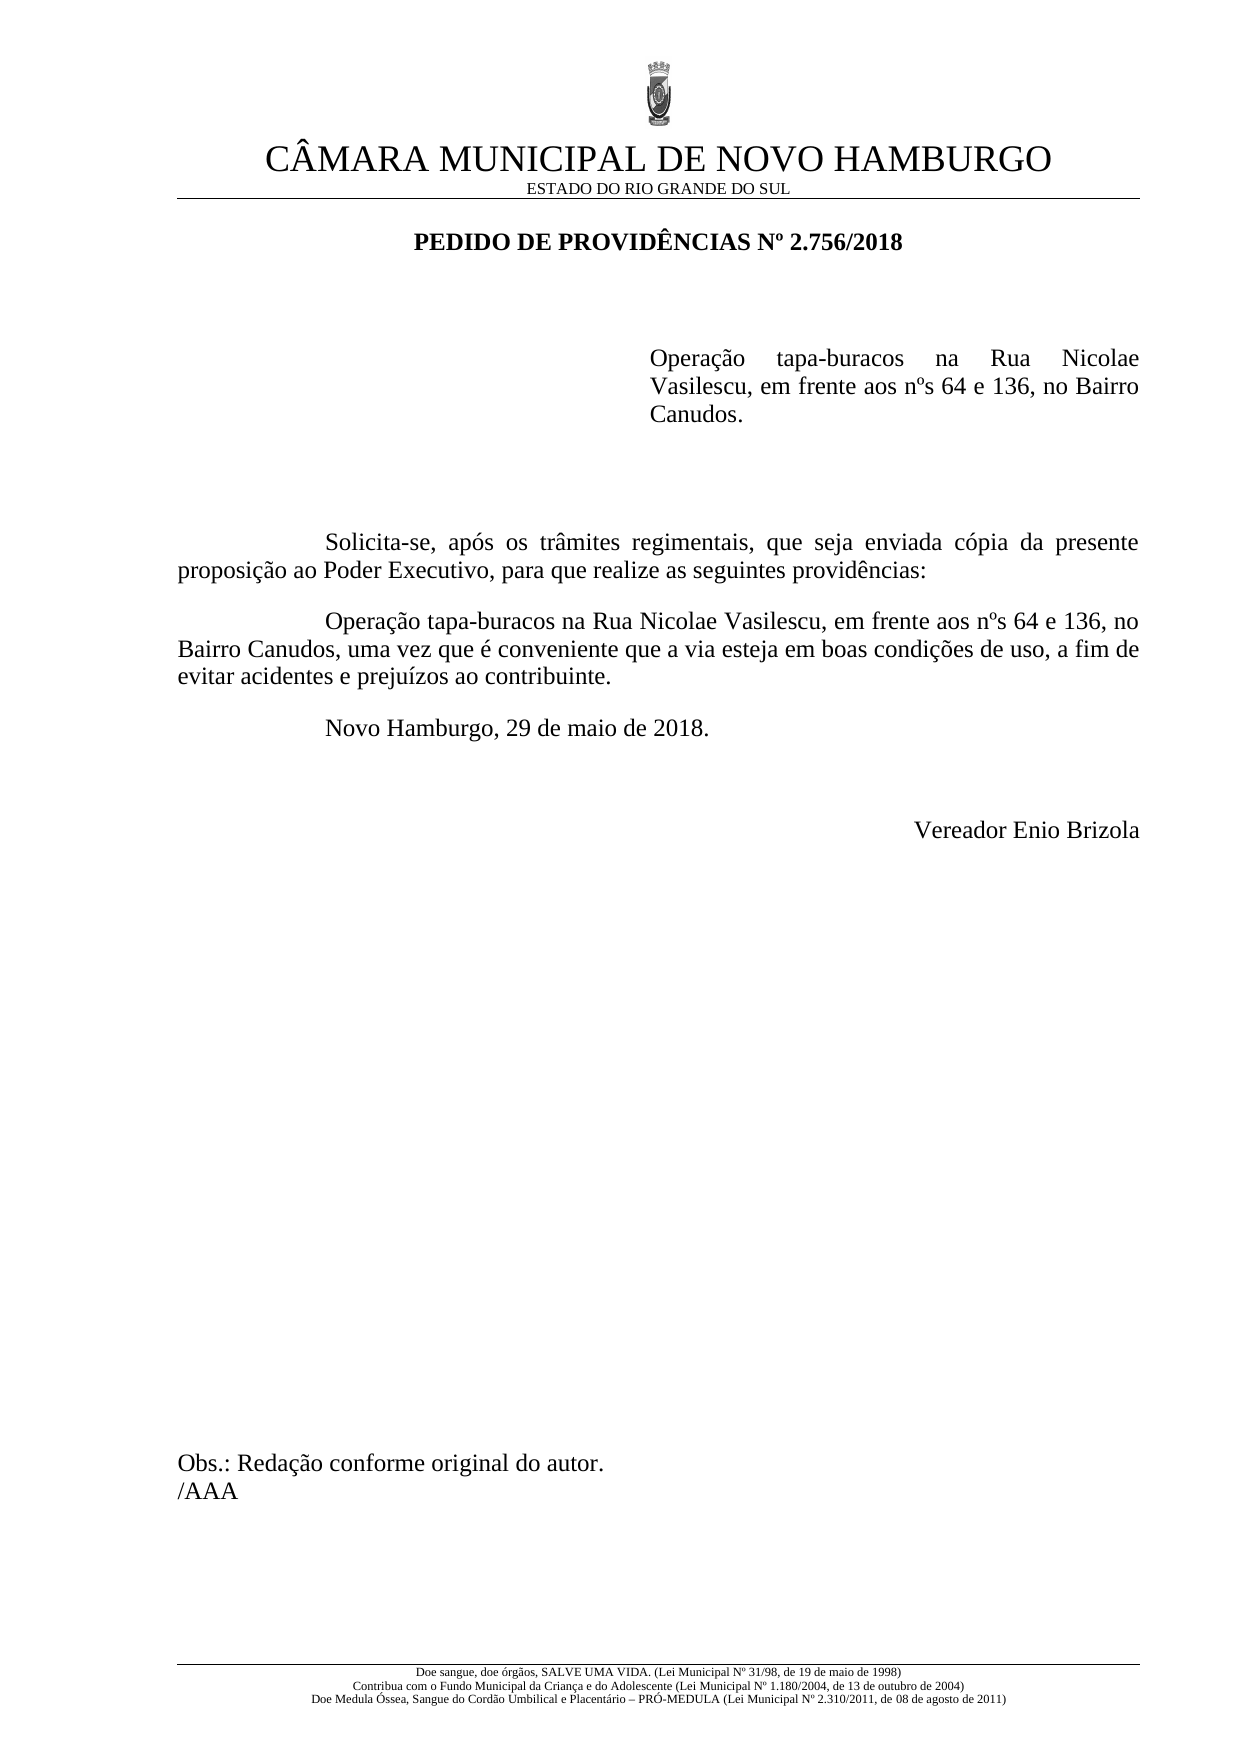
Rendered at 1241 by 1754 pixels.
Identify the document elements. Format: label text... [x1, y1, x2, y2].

text Novo Hamburgo, 29 de maio de 2018. [177, 714, 1140, 741]
text Obs.: Redação conforme original do autor. [177, 1449, 1140, 1477]
text PEDIDO DE PROVIDÊNCIAS Nº 2.756/2018 [177, 228, 1140, 256]
text Operação tapa-buracos na Rua Nicolae Vasilescu, em frente aos nºs 64 e 136, no Bairro Canudos. [649, 344, 1140, 428]
text Vereador Enio Brizola [177, 816, 1140, 844]
text /AAA [177, 1477, 1140, 1505]
text Solicita-se, após os trâmites regimentais, que seja enviada cópia da presente proposição ao Poder Executivo, para que realize as seguintes providências: [177, 528, 1140, 583]
text Operação tapa-buracos na Rua Nicolae Vasilescu, em frente aos nºs 64 e 136, no Bairro Canudos, uma vez que é conveniente que a via esteja em boas condições de uso, a fim de evitar acidentes e prejuízos ao contribuinte. [177, 607, 1140, 690]
